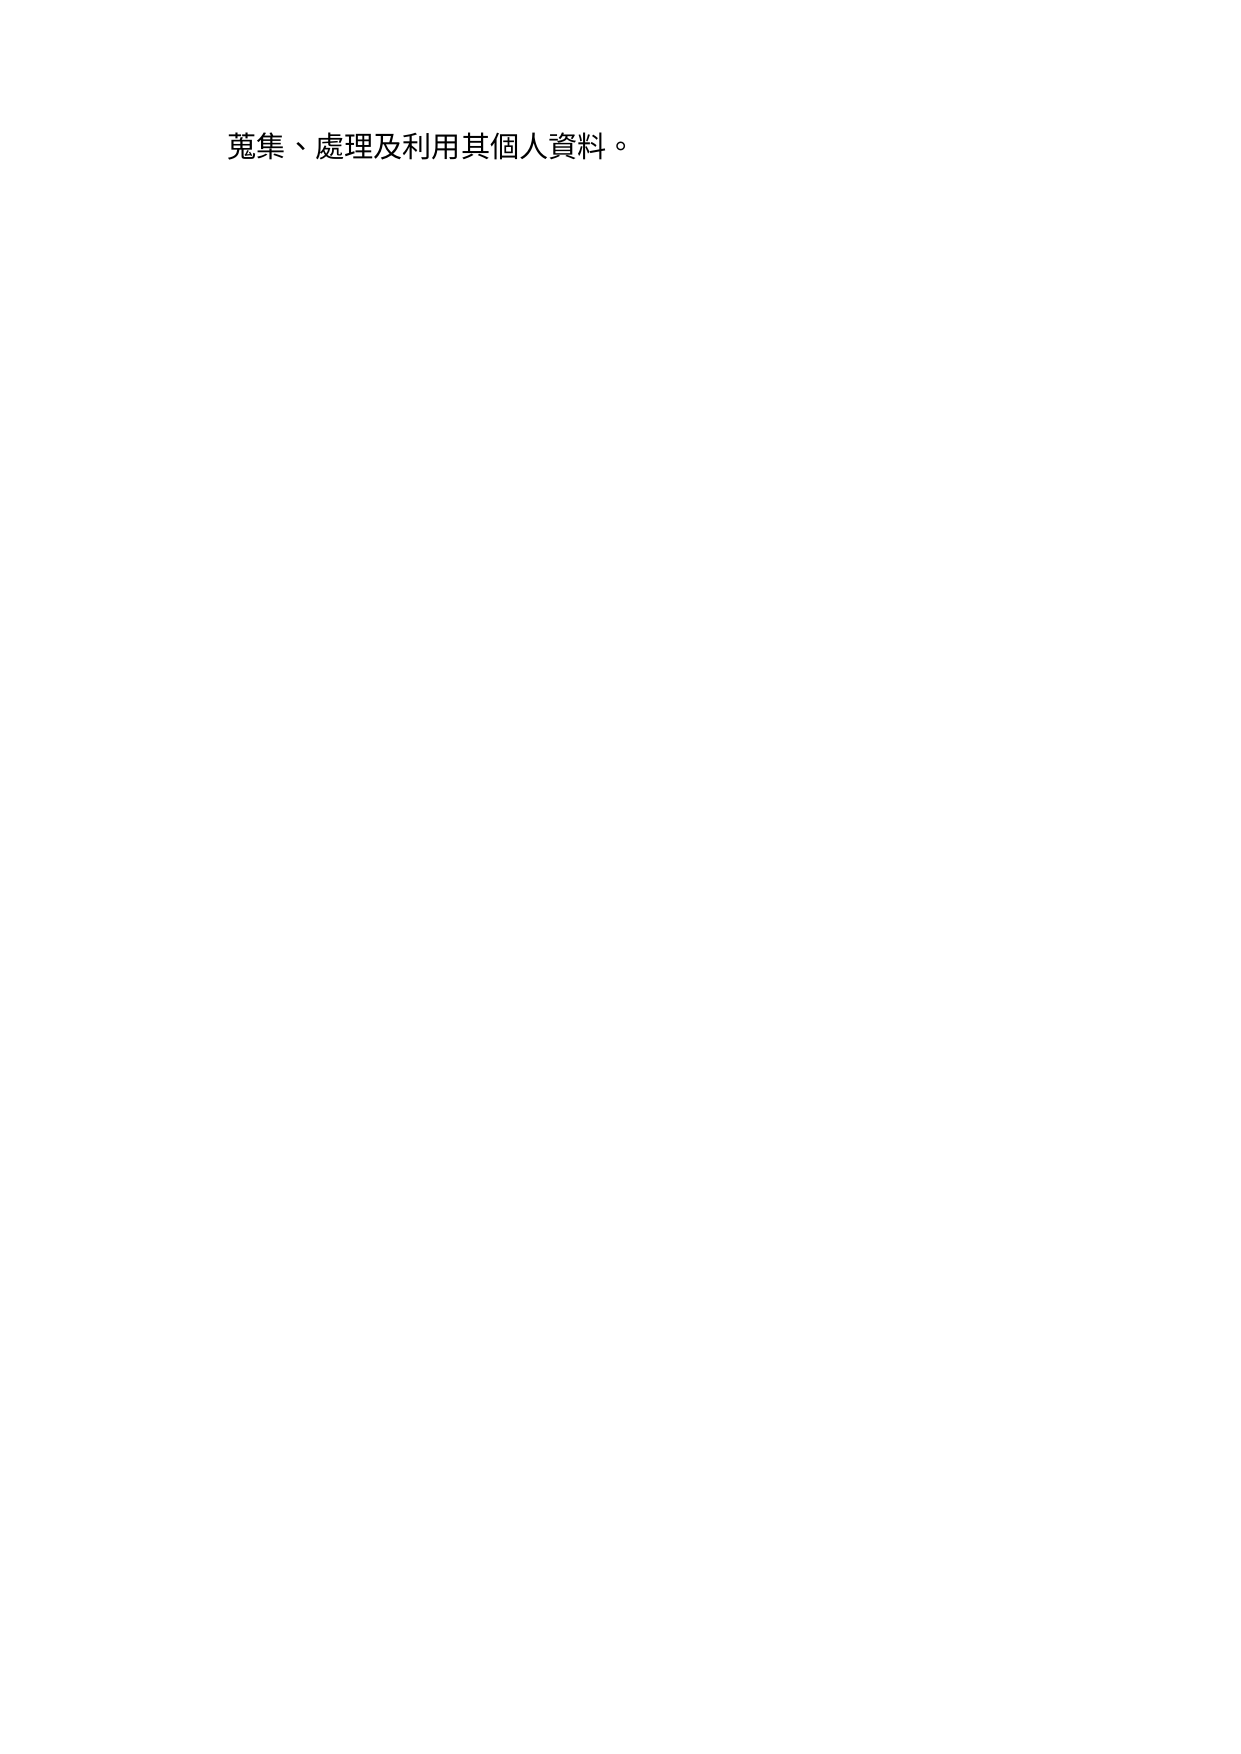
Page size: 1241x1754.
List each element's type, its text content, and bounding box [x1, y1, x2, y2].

text 蒐集、處理及利用其個人資料。 [168, 119, 1092, 167]
